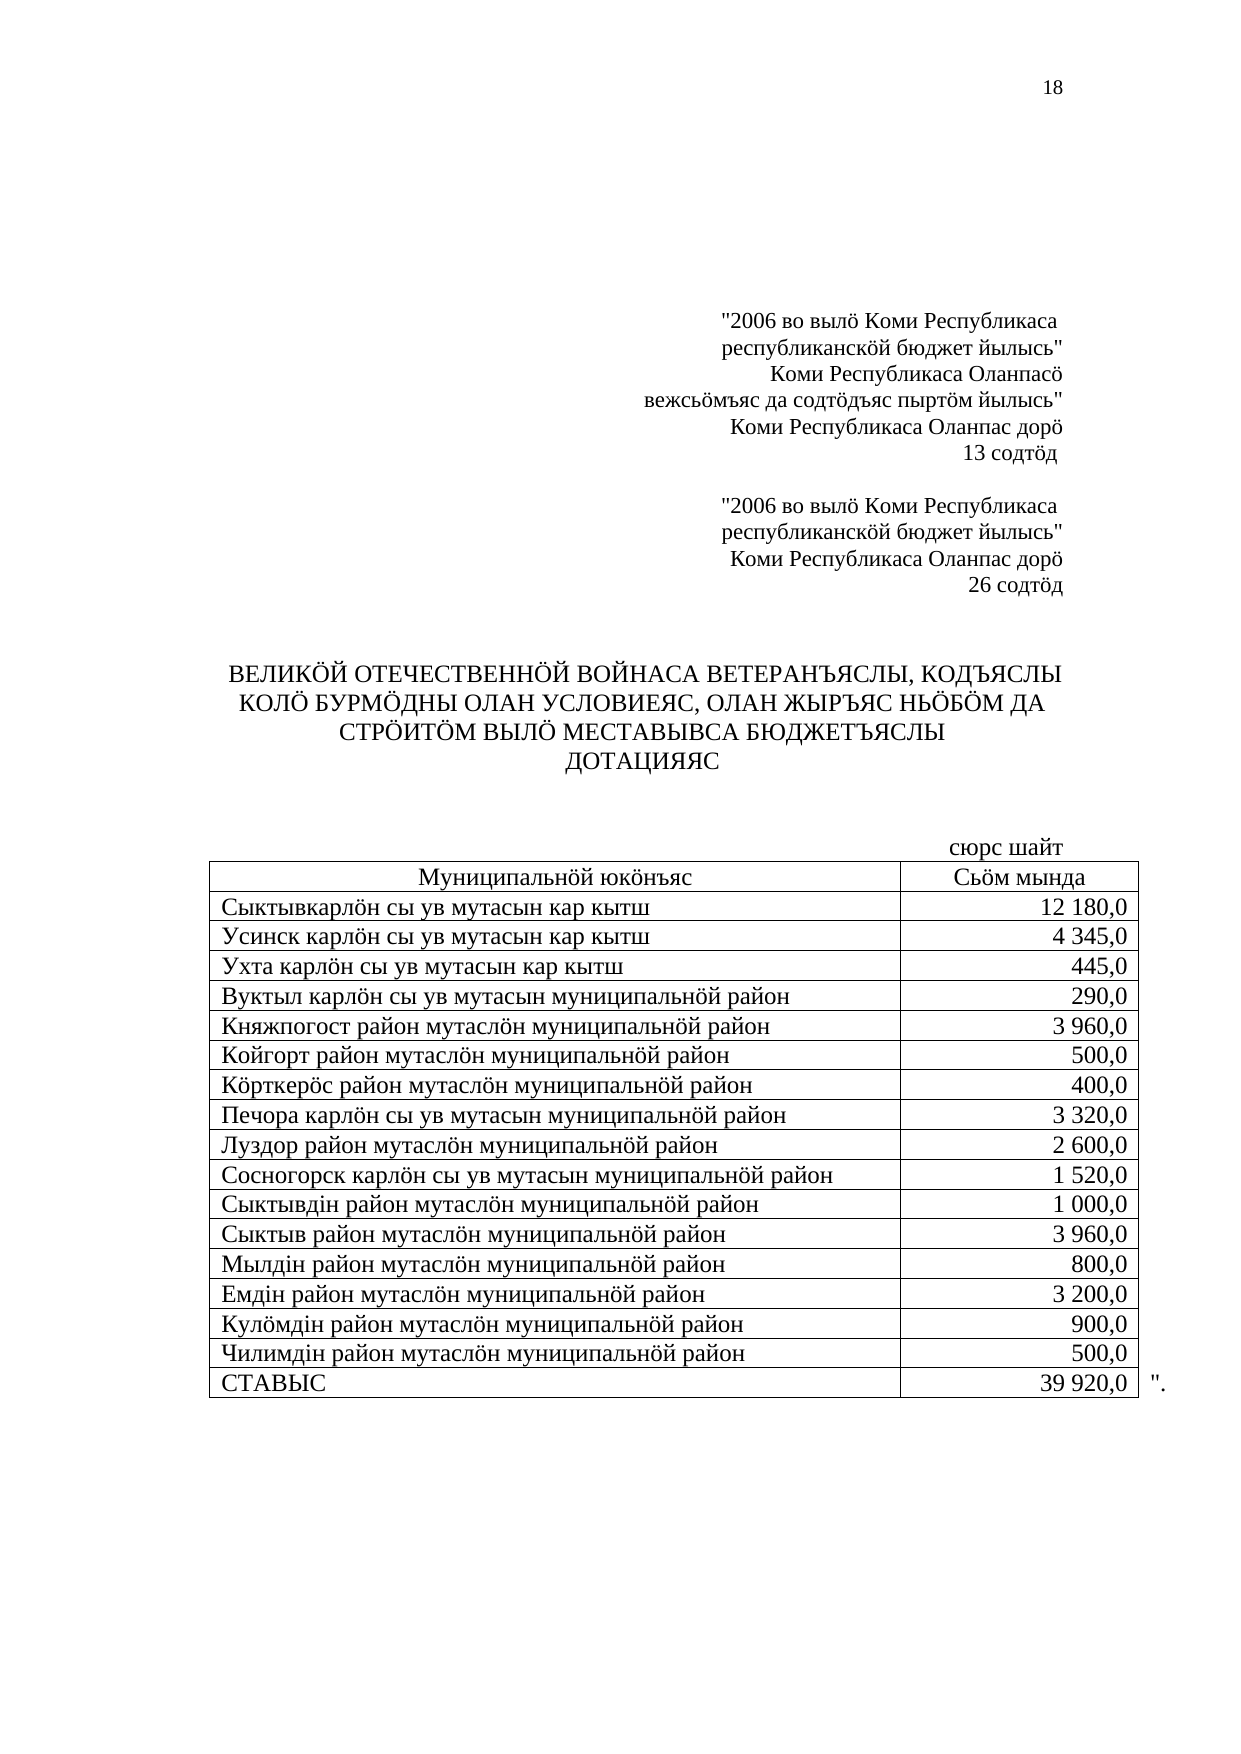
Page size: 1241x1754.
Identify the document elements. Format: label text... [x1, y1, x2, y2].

text ДОТАЦИЯЯС [222, 746, 1063, 774]
text Коми Республикаса Оланпас дорö [222, 544, 1063, 571]
table_cell Сыктывкарлöн сы ув мутасын кар кытш [210, 892, 900, 920]
table_cell 3 200,0 [901, 1279, 1138, 1308]
table_header Муниципальнöй юкöнъяс [210, 862, 900, 891]
text сюрс шайт [222, 832, 1063, 861]
table_cell Печора карлöн сы ув мутасын муниципальнöй район [210, 1100, 900, 1129]
table_cell [1139, 1129, 1197, 1159]
table_cell 500,0 [901, 1041, 1138, 1069]
table_cell Койгорт район мутаслöн муниципальнöй район [210, 1041, 900, 1069]
table_cell Луздор район мутаслöн муниципальнöй район [210, 1130, 900, 1159]
table_cell 3 960,0 [901, 1219, 1138, 1248]
table_cell Мылдiн район мутаслöн муниципальнöй район [210, 1249, 900, 1278]
table_cell [1139, 1159, 1197, 1188]
table_cell Усинск карлöн сы ув мутасын кар кытш [210, 921, 900, 950]
table_cell 1 000,0 [901, 1190, 1138, 1218]
table_cell 3 320,0 [901, 1100, 1138, 1129]
table_cell [1139, 920, 1197, 950]
table_cell [1139, 980, 1197, 1010]
table_cell 500,0 [901, 1339, 1138, 1367]
table_cell 900,0 [901, 1309, 1138, 1337]
table_cell [1139, 950, 1197, 980]
table_cell [1139, 1308, 1197, 1337]
text Коми Республикаса Оланпас дорö [222, 413, 1063, 439]
text ВЕЛИКÖЙ ОТЕЧЕСТВЕННÖЙ ВОЙНАСА ВЕТЕРАНЪЯСЛЫ, КОДЪЯСЛЫ КОЛÖ БУРМÖДНЫ ОЛАН УСЛОВИЕЯС, ОЛАН ЖЫРЪЯС НЬÖБÖМ ДА СТРÖИТÖМ ВЫЛÖ МЕСТАВЫВСА БЮДЖЕТЪЯСЛЫ [222, 659, 1063, 746]
table_cell [1139, 1278, 1197, 1308]
text "2006 во вылö Коми Республикаса [222, 492, 1063, 518]
table_cell 290,0 [901, 981, 1138, 1010]
table_cell 3 960,0 [901, 1011, 1138, 1039]
table_cell 12 180,0 [901, 892, 1138, 920]
table_cell ". [1139, 1367, 1197, 1397]
table_cell 400,0 [901, 1070, 1138, 1099]
table_cell СТАВЫС [210, 1368, 900, 1397]
text 13 содтöд [222, 439, 1063, 466]
table_cell [1139, 1338, 1197, 1367]
text вежсьöмъяс да содтöдъяс пыртöм йылысь" [222, 386, 1063, 413]
table_cell [1139, 1040, 1197, 1069]
table_cell 1 520,0 [901, 1160, 1138, 1188]
table_cell [1139, 1099, 1197, 1129]
table_header Сьöм мында [901, 862, 1138, 891]
table_cell Сосногорск карлöн сы ув мутасын муниципальнöй район [210, 1160, 900, 1188]
table_cell Сыктыв район мутаслöн муниципальнöй район [210, 1219, 900, 1248]
text республиканскöй бюджет йылысь" [222, 518, 1063, 544]
text 26 содтöд [222, 571, 1063, 597]
text республиканскöй бюджет йылысь" [222, 334, 1063, 360]
table_cell Сыктывдiн район мутаслöн муниципальнöй район [210, 1190, 900, 1218]
table_cell Кулöмдiн район мутаслöн муниципальнöй район [210, 1309, 900, 1337]
table_cell [1139, 1069, 1197, 1099]
table_header [1139, 861, 1197, 891]
table_cell [1139, 1218, 1197, 1248]
table_cell Кöрткерöс район мутаслöн муниципальнöй район [210, 1070, 900, 1099]
text "2006 во вылö Коми Республикаса [222, 307, 1063, 334]
table_cell Чилимдiн район мутаслöн муниципальнöй район [210, 1339, 900, 1367]
table_cell 445,0 [901, 951, 1138, 980]
table_cell Емдiн район мутаслöн муниципальнöй район [210, 1279, 900, 1308]
table_cell 2 600,0 [901, 1130, 1138, 1159]
table_cell [1139, 1248, 1197, 1278]
table_cell Княжпогост район мутаслöн муниципальнöй район [210, 1011, 900, 1039]
table_cell [1139, 1189, 1197, 1218]
table_cell [1139, 1010, 1197, 1039]
table_cell 39 920,0 [901, 1368, 1138, 1397]
text Коми Республикаса Оланпасö [222, 360, 1063, 386]
table_cell Вуктыл карлöн сы ув мутасын муниципальнöй район [210, 981, 900, 1010]
table_cell 4 345,0 [901, 921, 1138, 950]
table_cell [1139, 891, 1197, 920]
table_cell Ухта карлöн сы ув мутасын кар кытш [210, 951, 900, 980]
table_cell 800,0 [901, 1249, 1138, 1278]
